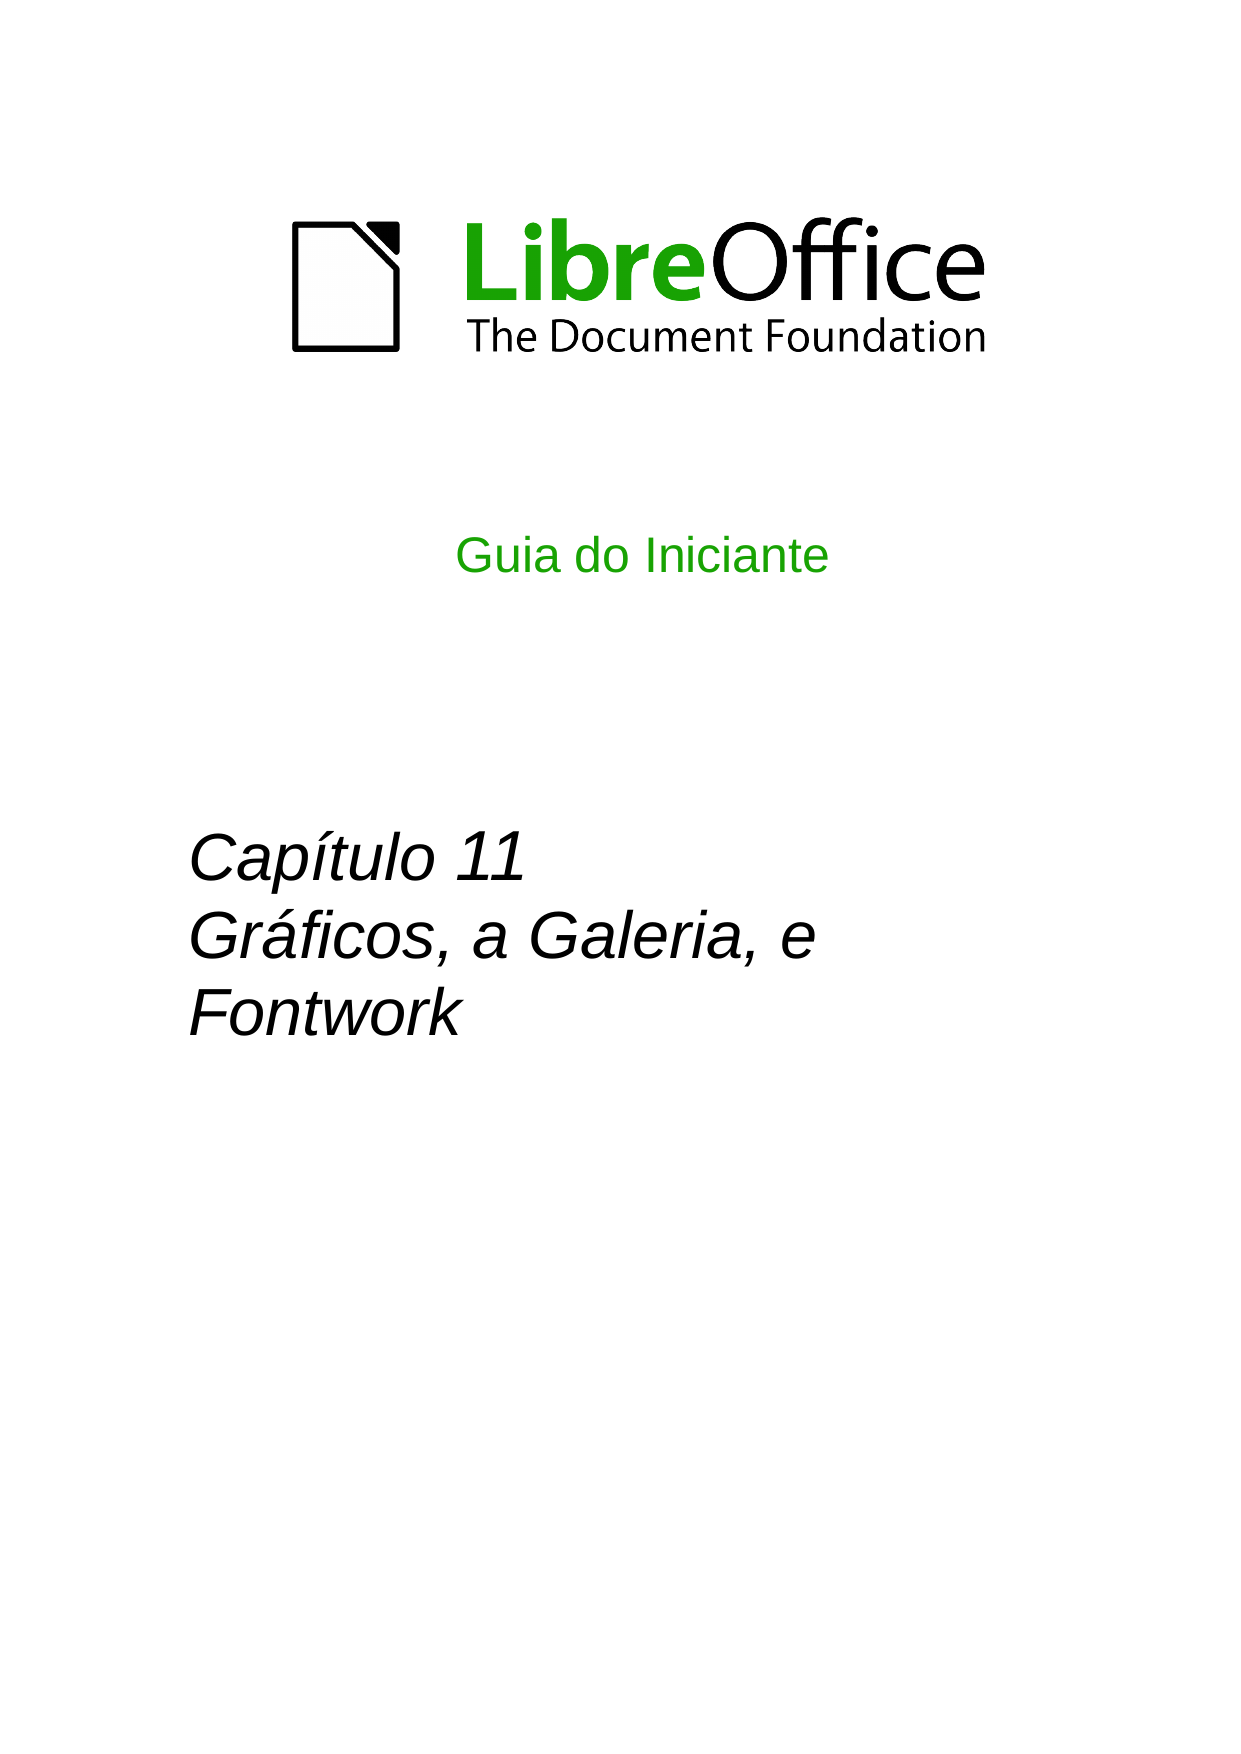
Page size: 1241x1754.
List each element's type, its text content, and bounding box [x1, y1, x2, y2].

picture [250, 186, 1035, 387]
text Guia do Iniciante [188, 526, 1098, 583]
subtitle Capítulo 11 Gráficos, a Galeria, e Fontwork [188, 814, 1098, 1049]
